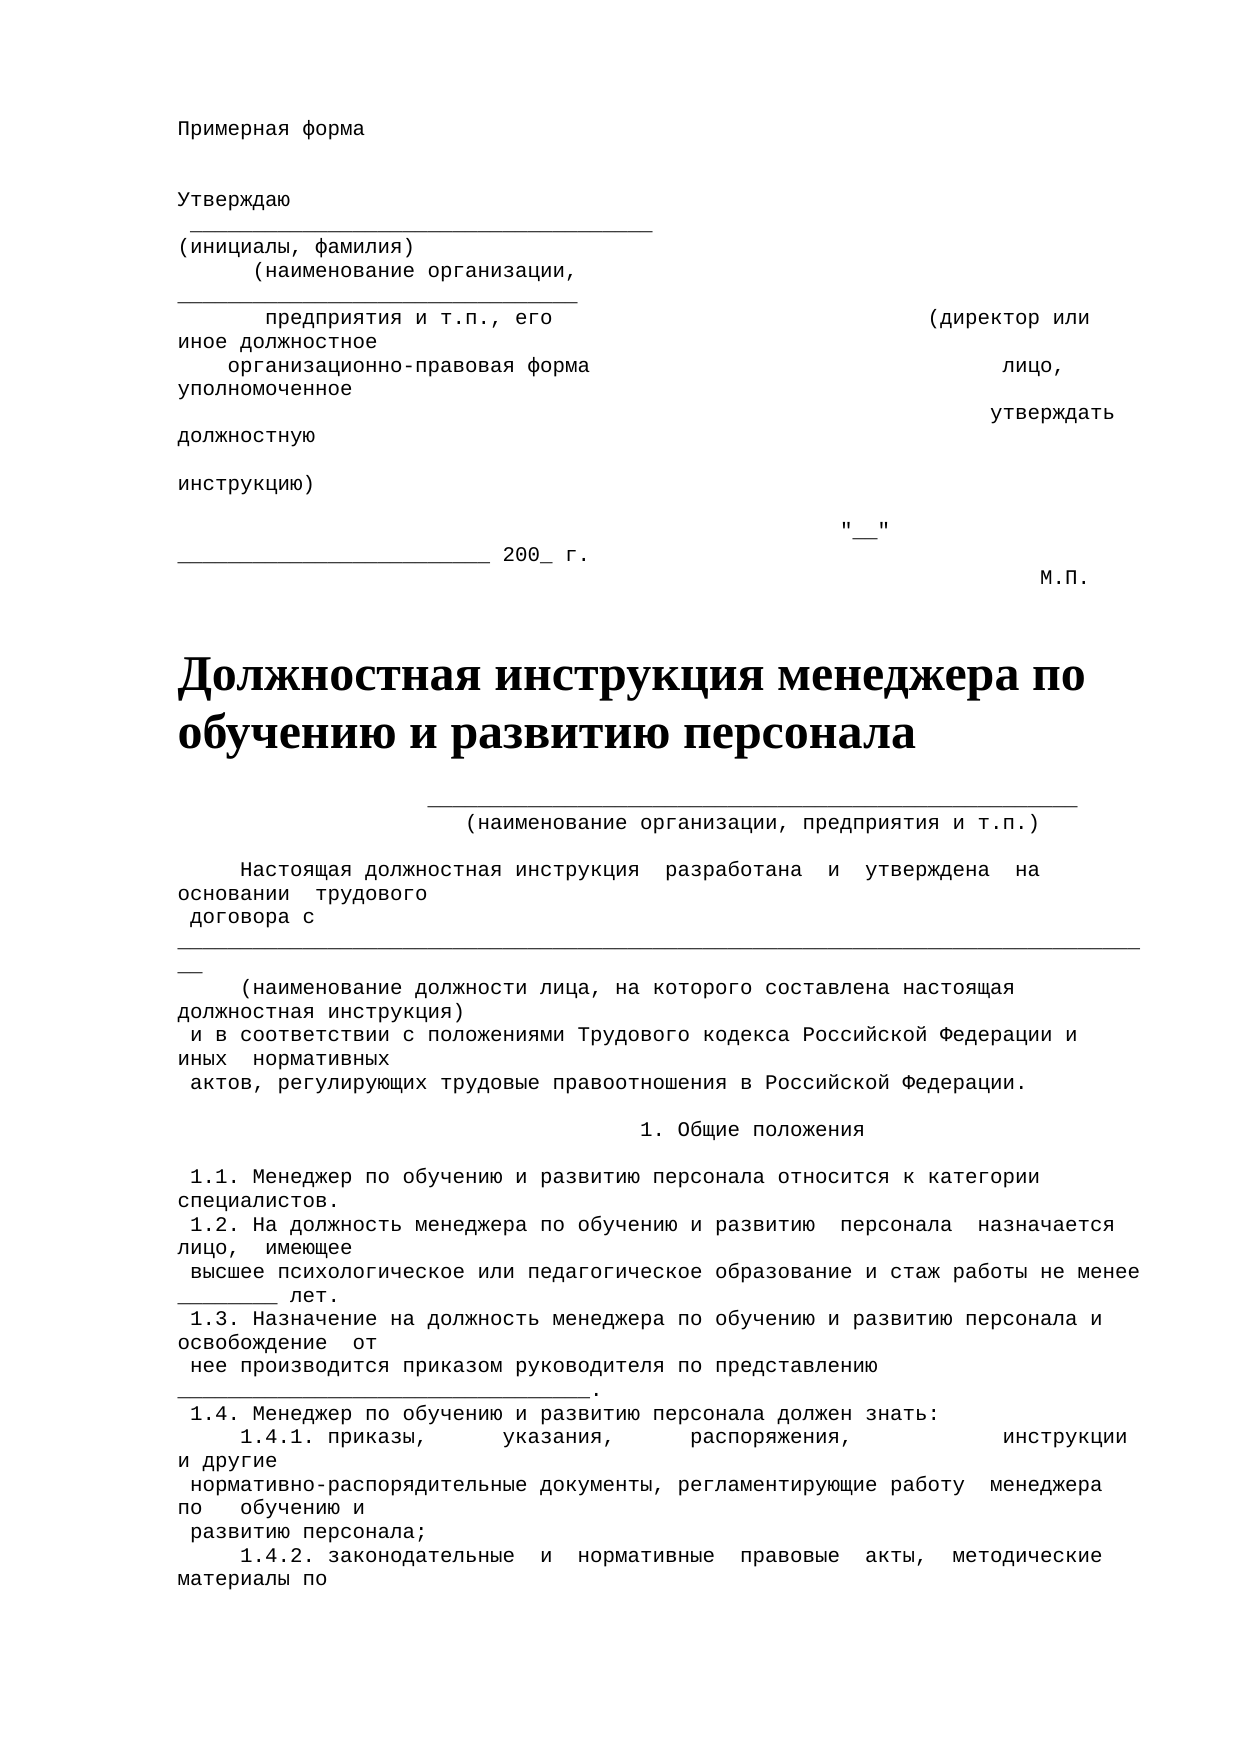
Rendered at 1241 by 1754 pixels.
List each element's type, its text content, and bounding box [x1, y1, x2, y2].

text (наименование организации, ________________________________ [177, 260, 1152, 307]
text организационно-правовая форма лицо, уполномоченное [177, 354, 1152, 402]
text актов, регулирующих трудовые правоотношения в Российской Федерации. [177, 1072, 1152, 1095]
text "__" _________________________ 200_ г. [177, 520, 1152, 567]
text (наименование организации, предприятия и т.п.) [177, 812, 1152, 835]
text ____________________________________________________ [177, 788, 1152, 812]
text 1.4. Менеджер по обучению и развитию персонала должен знать: [177, 1403, 1152, 1426]
text высшее психологическое или педагогическое образование и стаж работы не менее ________ лет. [177, 1261, 1152, 1308]
text 1.4.2. законодательные и нормативные правовые акты, методические материалы по [177, 1545, 1152, 1592]
text 1. Общие положения [177, 1119, 1152, 1143]
text Утверждаю [177, 165, 1152, 213]
text предприятия и т.п., его (директор или иное должностное [177, 307, 1152, 354]
text 1.2. На должность менеджера по обучению и развитию персонала назначается лицо, имеющее [177, 1214, 1152, 1261]
text развитию персонала; [177, 1521, 1152, 1545]
text 1.3. Назначение на должность менеджера по обучению и развитию персонала и освобождение от [177, 1308, 1152, 1356]
text Примерная форма [177, 118, 1152, 142]
text Должностная инструкция менеджера по обучению и развитию персонала [177, 644, 1152, 759]
text (наименование должности лица, на которого составлена настоящая должностная инструкция) [177, 977, 1152, 1024]
text 1.1. Менеджер по обучению и развитию персонала относится к категории специалистов. [177, 1166, 1152, 1214]
text утверждать должностную [177, 402, 1152, 449]
text нее производится приказом руководителя по представлению _________________________________. [177, 1356, 1152, 1403]
text Настоящая должностная инструкция разработана и утверждена на основании трудового [177, 859, 1152, 906]
text _____________________________________ (инициалы, фамилия) [177, 213, 1152, 260]
text договора с _______________________________________________________________________________ [177, 906, 1152, 977]
text М.П. [177, 567, 1152, 591]
text 1.4.1. приказы, указания, распоряжения, инструкции и другие [177, 1426, 1152, 1474]
text и в соответствии с положениями Трудового кодекса Российской Федерации и иных нормативных [177, 1024, 1152, 1072]
text инструкцию) [177, 449, 1152, 496]
text нормативно-распорядительные документы, регламентирующие работу менеджера по обучению и [177, 1474, 1152, 1521]
